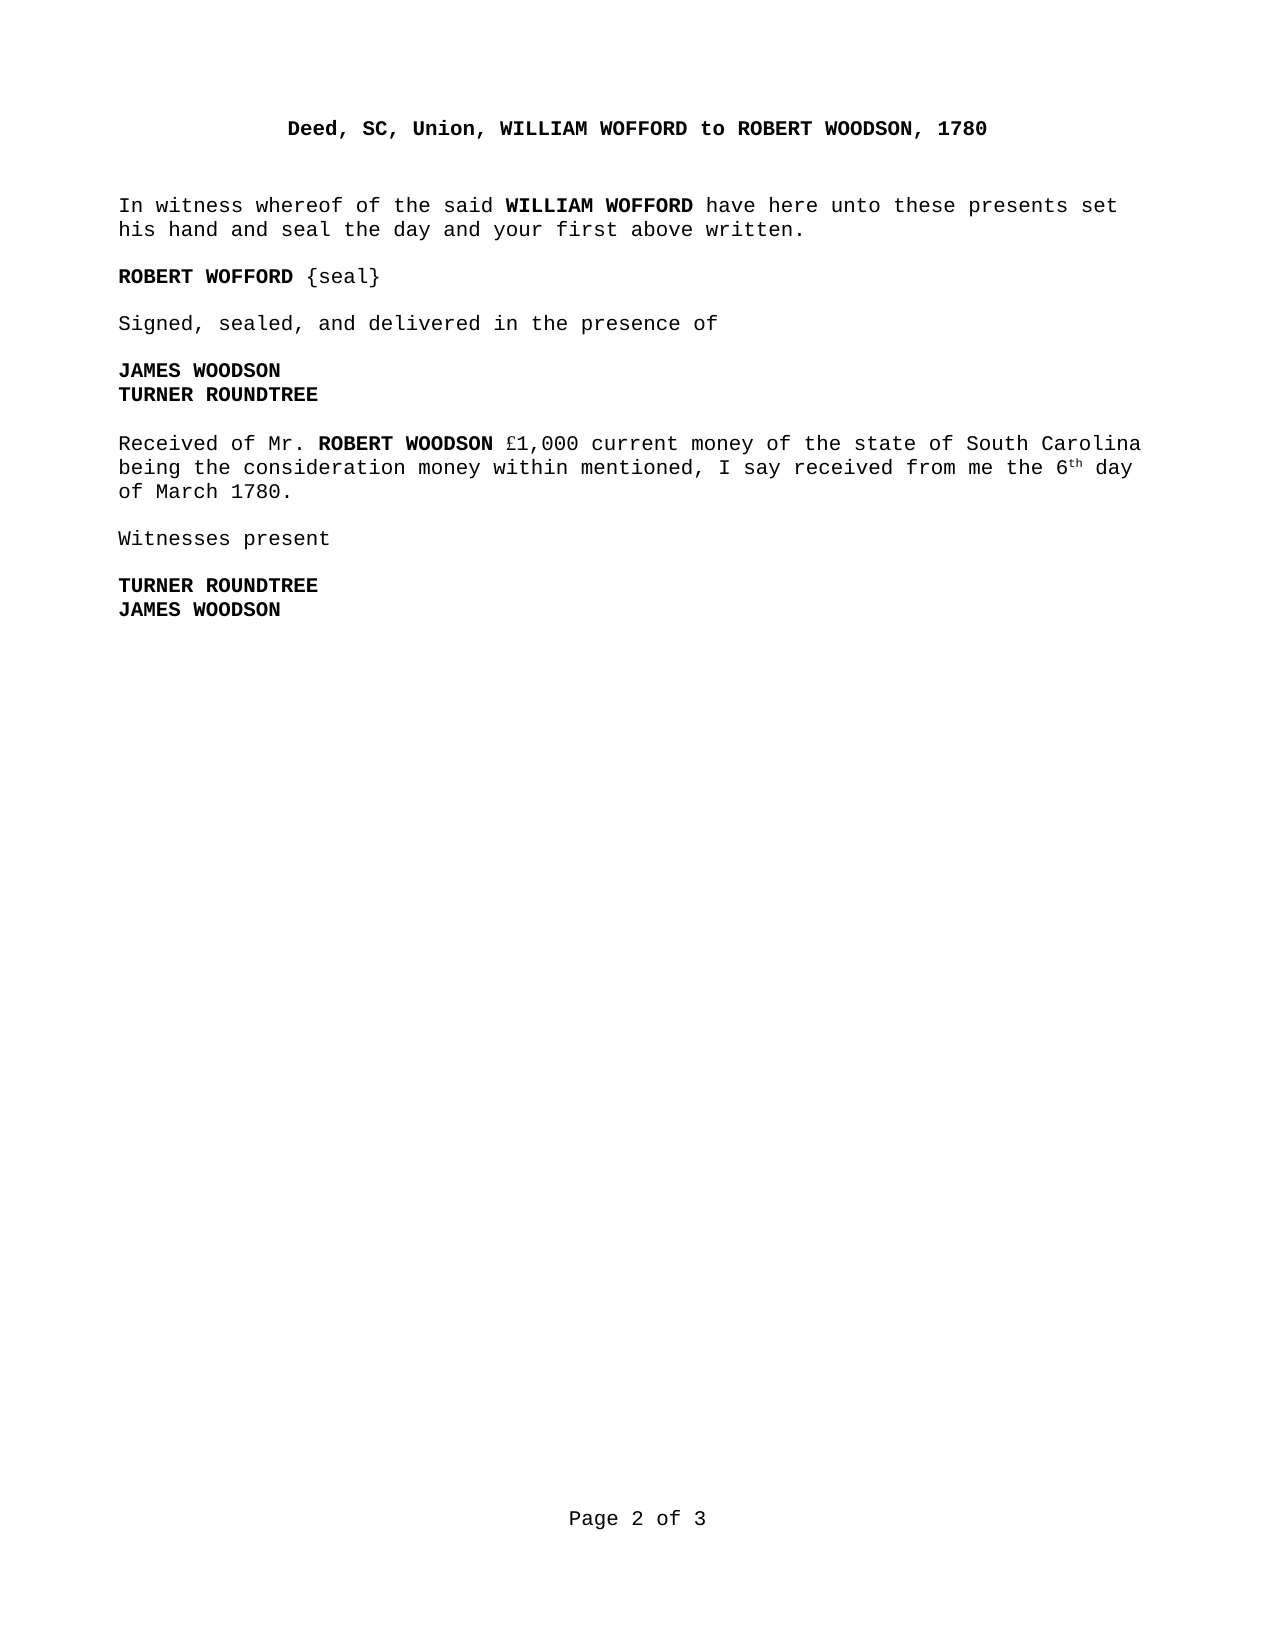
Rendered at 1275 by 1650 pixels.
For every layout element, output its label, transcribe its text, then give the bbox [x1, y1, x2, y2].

text ROBERT WOFFORD {seal} [118, 266, 1157, 289]
text Signed, sealed, and delivered in the presence of [118, 313, 1157, 337]
text Received of Mr. ROBERT WOODSON £1,000 current money of the state of South Carolina being the consideration money within mentioned, I say received from me the 6th day of March 1780. [118, 431, 1157, 504]
text James WOODSON [118, 599, 1157, 623]
text James WOODSON [118, 360, 1157, 384]
text Turner Roundtree [118, 384, 1157, 408]
text Witnesses present [118, 528, 1157, 552]
text Turner Roundtree [118, 575, 1157, 599]
text In witness whereof of the said WILLIAM WOFFORD have here unto these presents set his hand and seal the day and your first above written. [118, 195, 1157, 242]
